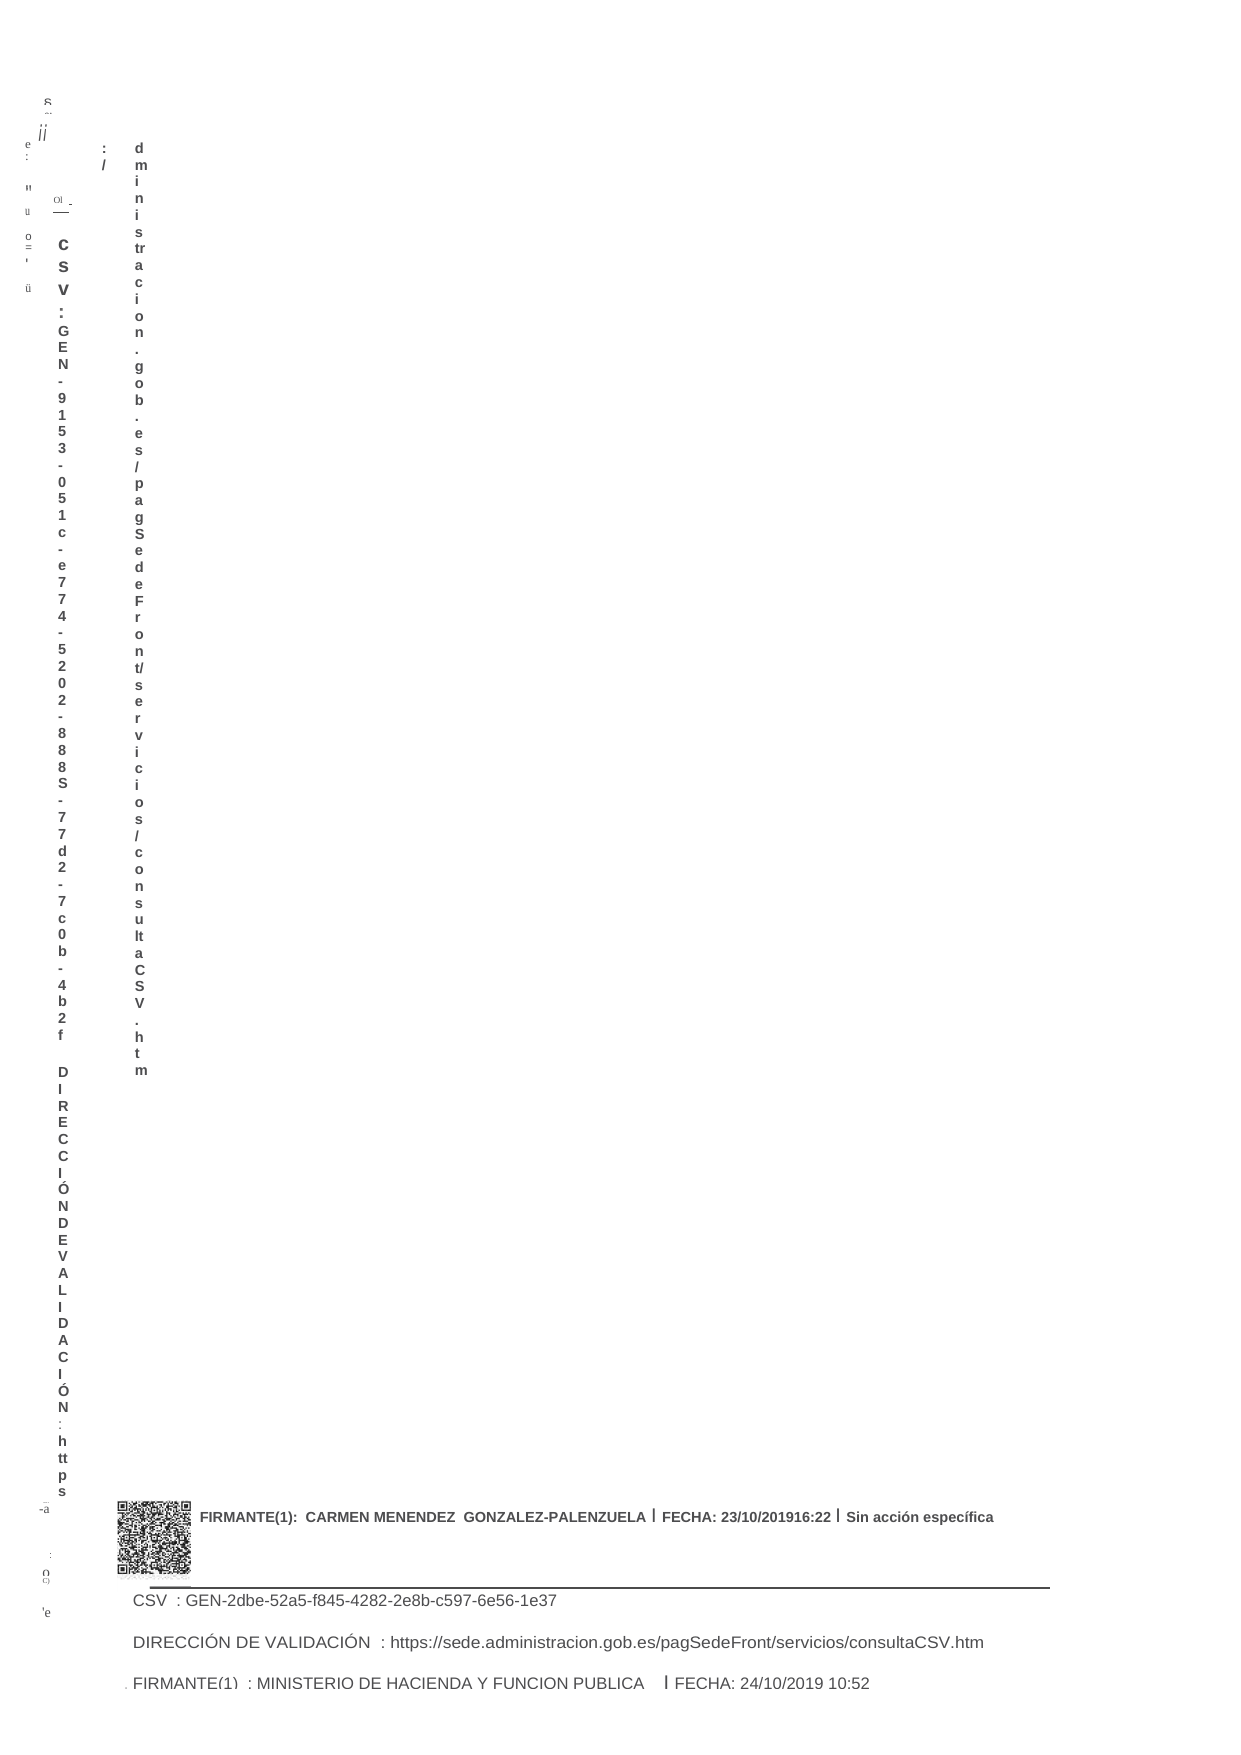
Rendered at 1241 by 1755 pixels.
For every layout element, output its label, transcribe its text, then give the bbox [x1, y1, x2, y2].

text DIRECCIÓN DE VALIDACIÓN : https://sede.administracion.gob.es/pagSedeFront/servicios/consultaCSV.htm [58, 1064, 70, 1500]
text csv: GEN-9153-051c-e774-5202-888S-77d2-7c0b-4b2f [58, 231, 70, 1043]
text DIRECCIÓN DE VALIDACIÓN : https://sede.administracion.gob.es/pagSedeFront/servicios/consultaCSV.htm [134, 139, 146, 1079]
text Ol [53, 197, 72, 213]
